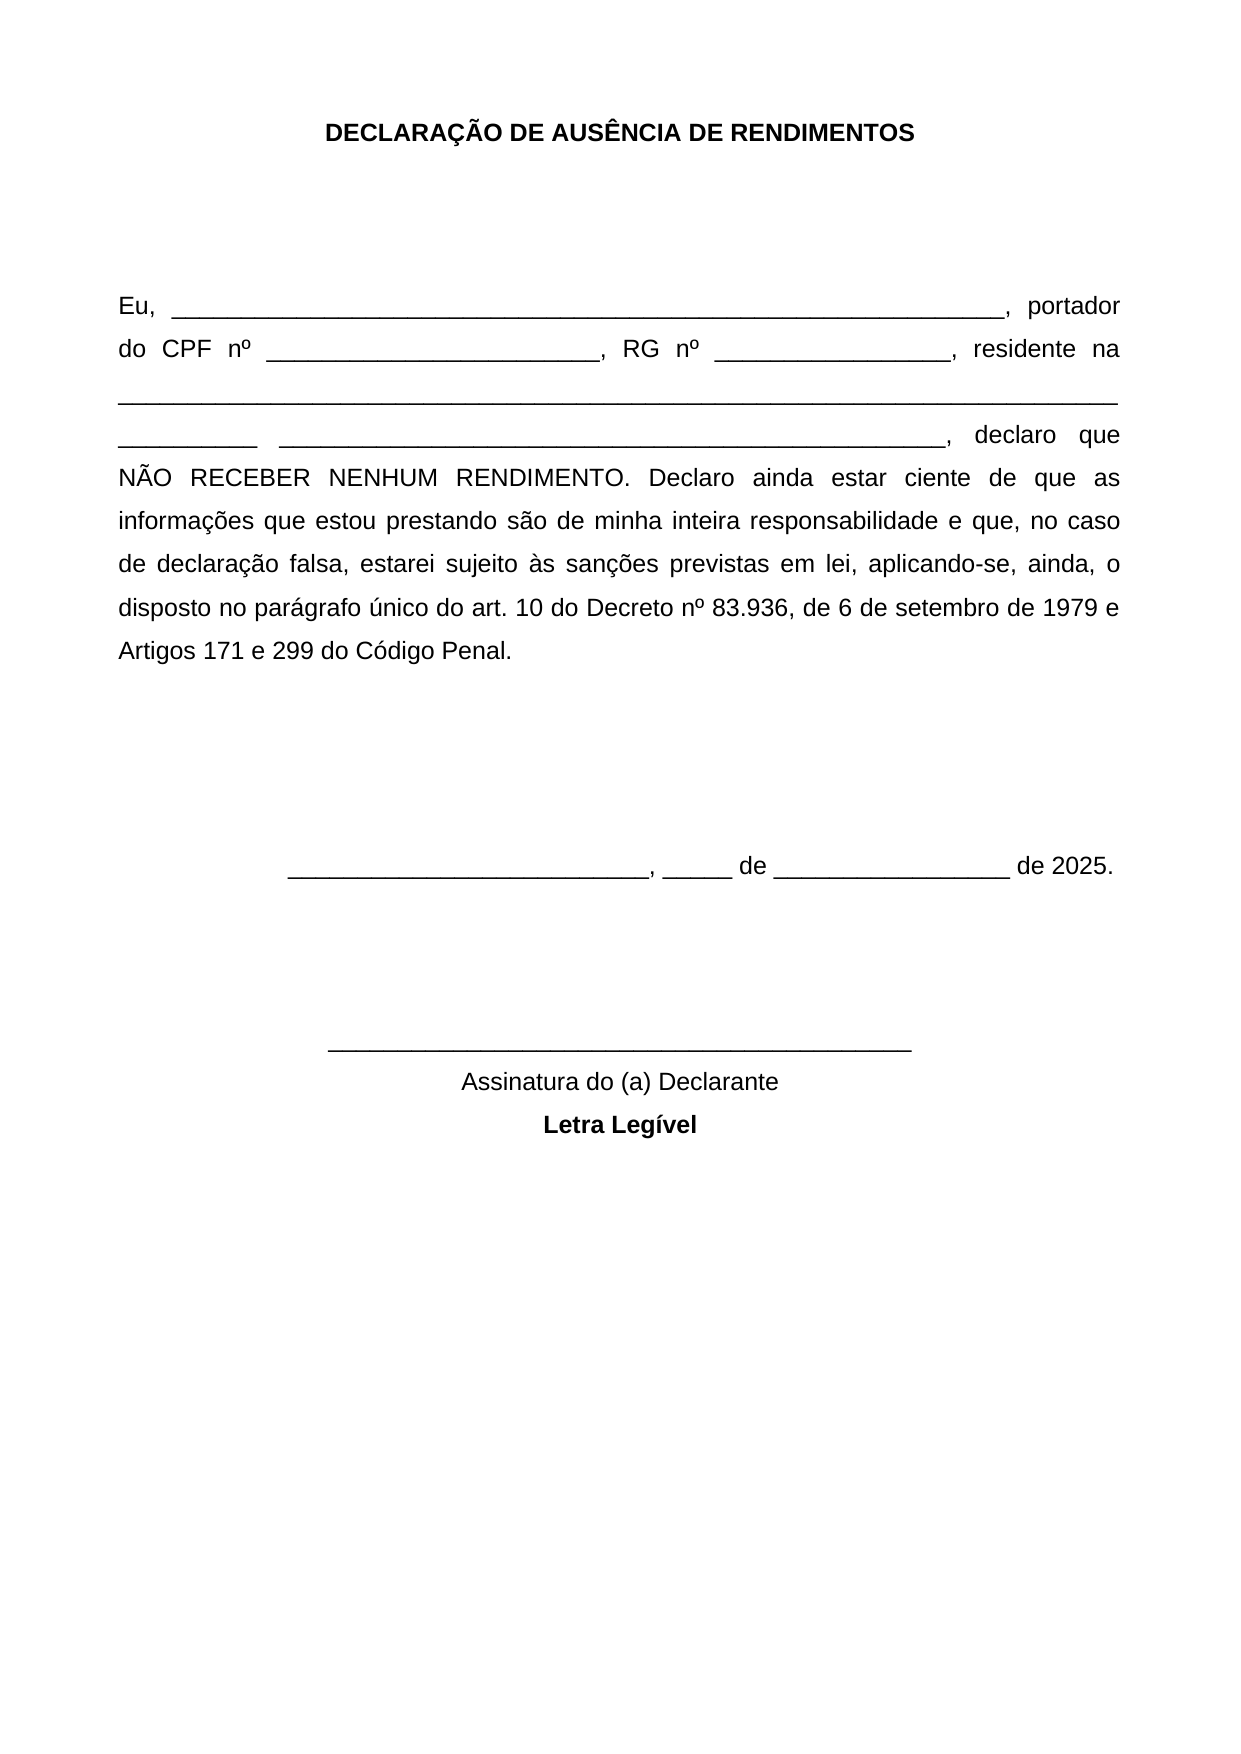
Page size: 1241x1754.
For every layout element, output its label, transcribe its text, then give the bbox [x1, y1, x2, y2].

text __________________________, _____ de _________________ de 2025. [118, 851, 1122, 880]
text Eu, ____________________________________________________________, portador do CPF nº ________________________, RG nº _________________, residente na __________________________________________________________________________________ ________________________________________________, declaro que NÃO RECEBER NENHUM RENDIMENTO. Declaro ainda estar ciente de que as informações que estou prestando são de minha inteira responsabilidade e que, no caso de declaração falsa, estarei sujeito às sanções previstas em lei, aplicando-se, ainda, o disposto no parágrafo único do art. 10 do Decreto nº 83.936, de 6 de setembro de 1979 e Artigos 171 e 299 do Código Penal. [118, 291, 1122, 664]
text Assinatura do (a) Declarante [118, 1067, 1122, 1096]
text DECLARAÇÃO DE AUSÊNCIA DE RENDIMENTOS [118, 118, 1122, 147]
text Letra Legível [118, 1110, 1122, 1139]
text __________________________________________ [118, 1024, 1122, 1052]
